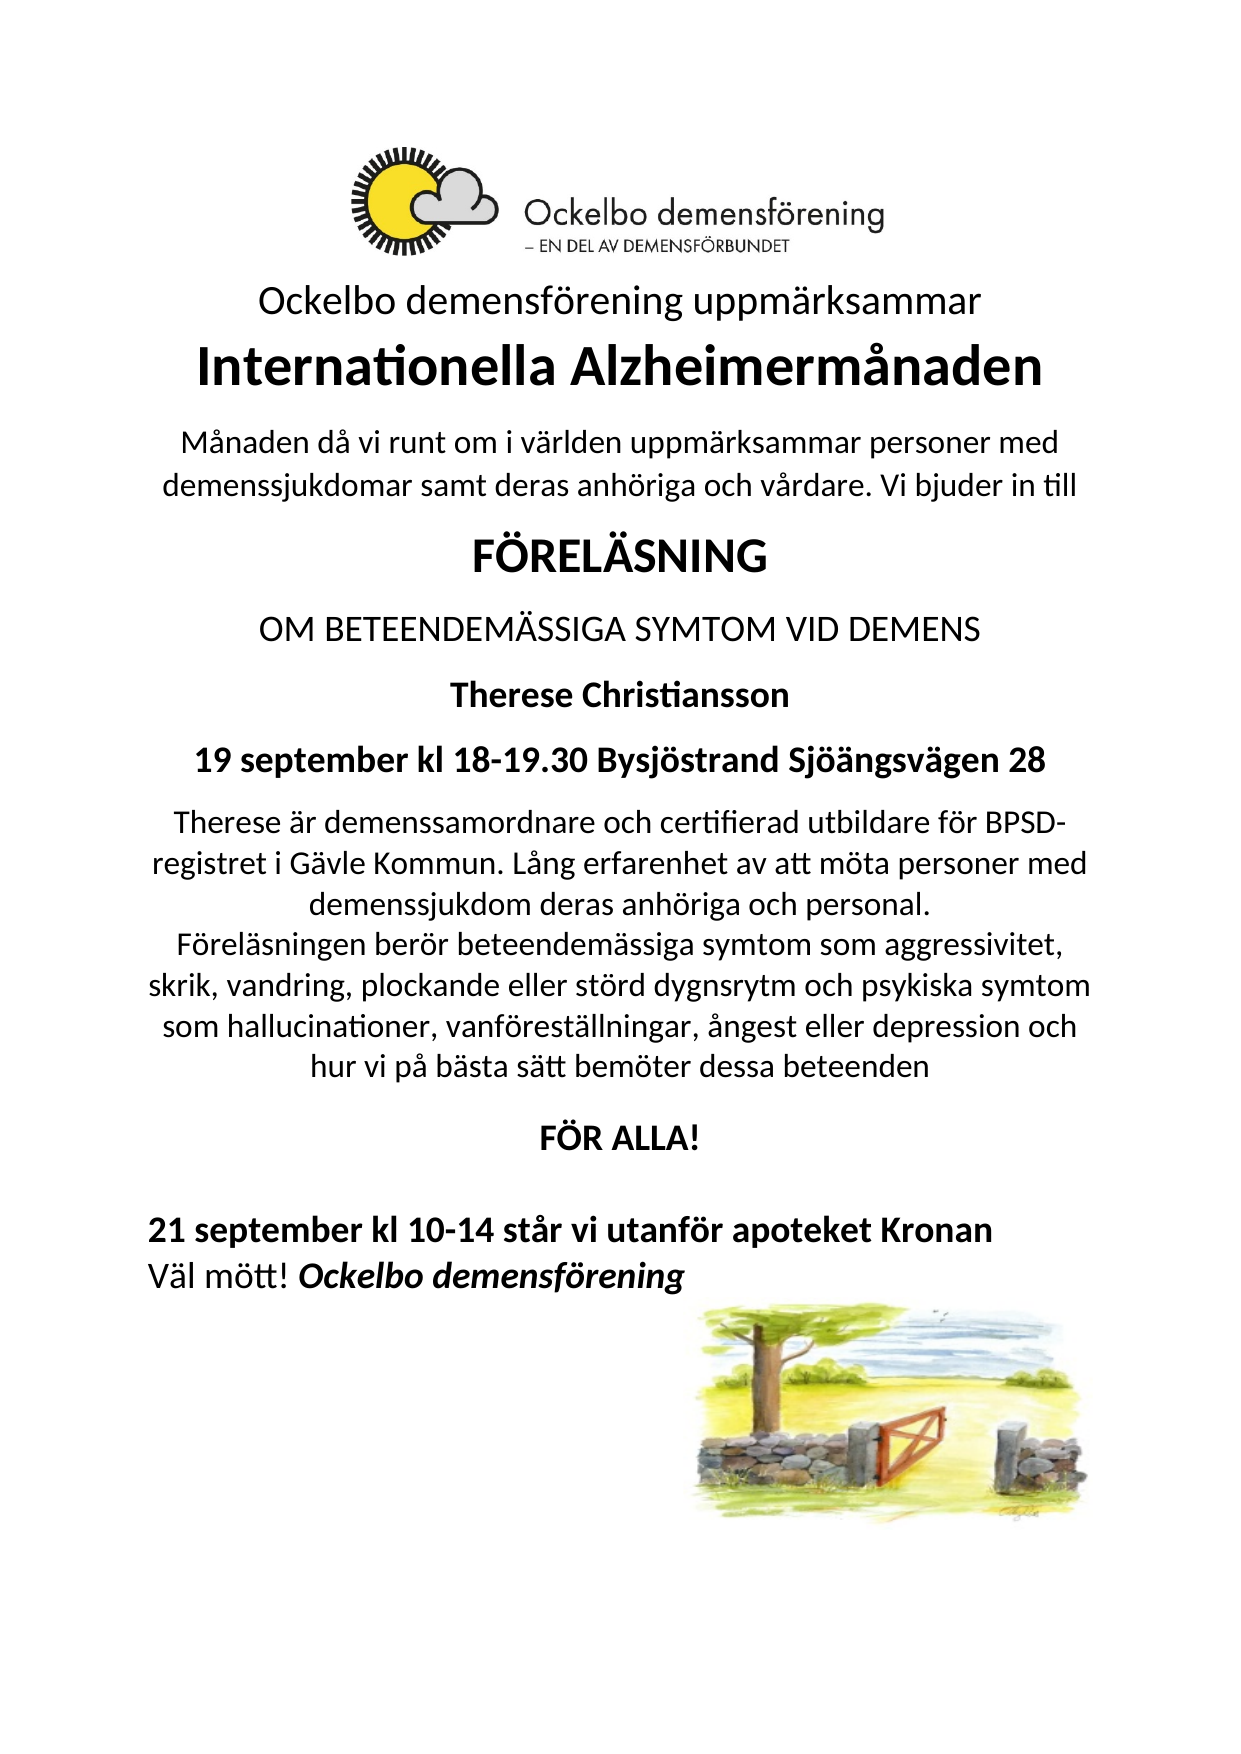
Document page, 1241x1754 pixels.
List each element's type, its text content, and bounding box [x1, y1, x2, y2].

text Therese är demenssamordnare och certifierad utbildare för BPSD- registret i Gävle Kommun. Lång erfarenhet av att möta personer med demenssjukdom deras anhöriga och personal. [148, 801, 1093, 923]
text FÖR ALLA! [148, 1114, 1093, 1160]
text Väl mött! Ockelbo demensförening [148, 1252, 1093, 1297]
text 21 september kl 10-14 står vi utanför apoteket Kronan [148, 1206, 1093, 1252]
text 19 september kl 18-19.30 Bysjöstrand Sjöängsvägen 28 [148, 736, 1093, 782]
text Månaden då vi runt om i världen uppmärksammar personer med demenssjukdomar samt deras anhöriga och vårdare. Vi bjuder in till [148, 421, 1093, 505]
text Therese Christiansson [148, 671, 1093, 716]
text Föreläsningen berör beteendemässiga symtom som aggressivitet, skrik, vandring, plockande eller störd dygnsrytm och psykiska symtom som hallucinationer, vanföreställningar, ångest eller depression och hur vi på bästa sätt bemöter dessa beteenden [148, 923, 1093, 1086]
text Ockelbo demensförening uppmärksammar Internationella Alzheimermånaden [148, 274, 1093, 400]
text OM BETEENDEMÄSSIGA SYMTOM VID DEMENS [148, 605, 1093, 651]
text FÖRELÄSNING [148, 524, 1093, 585]
